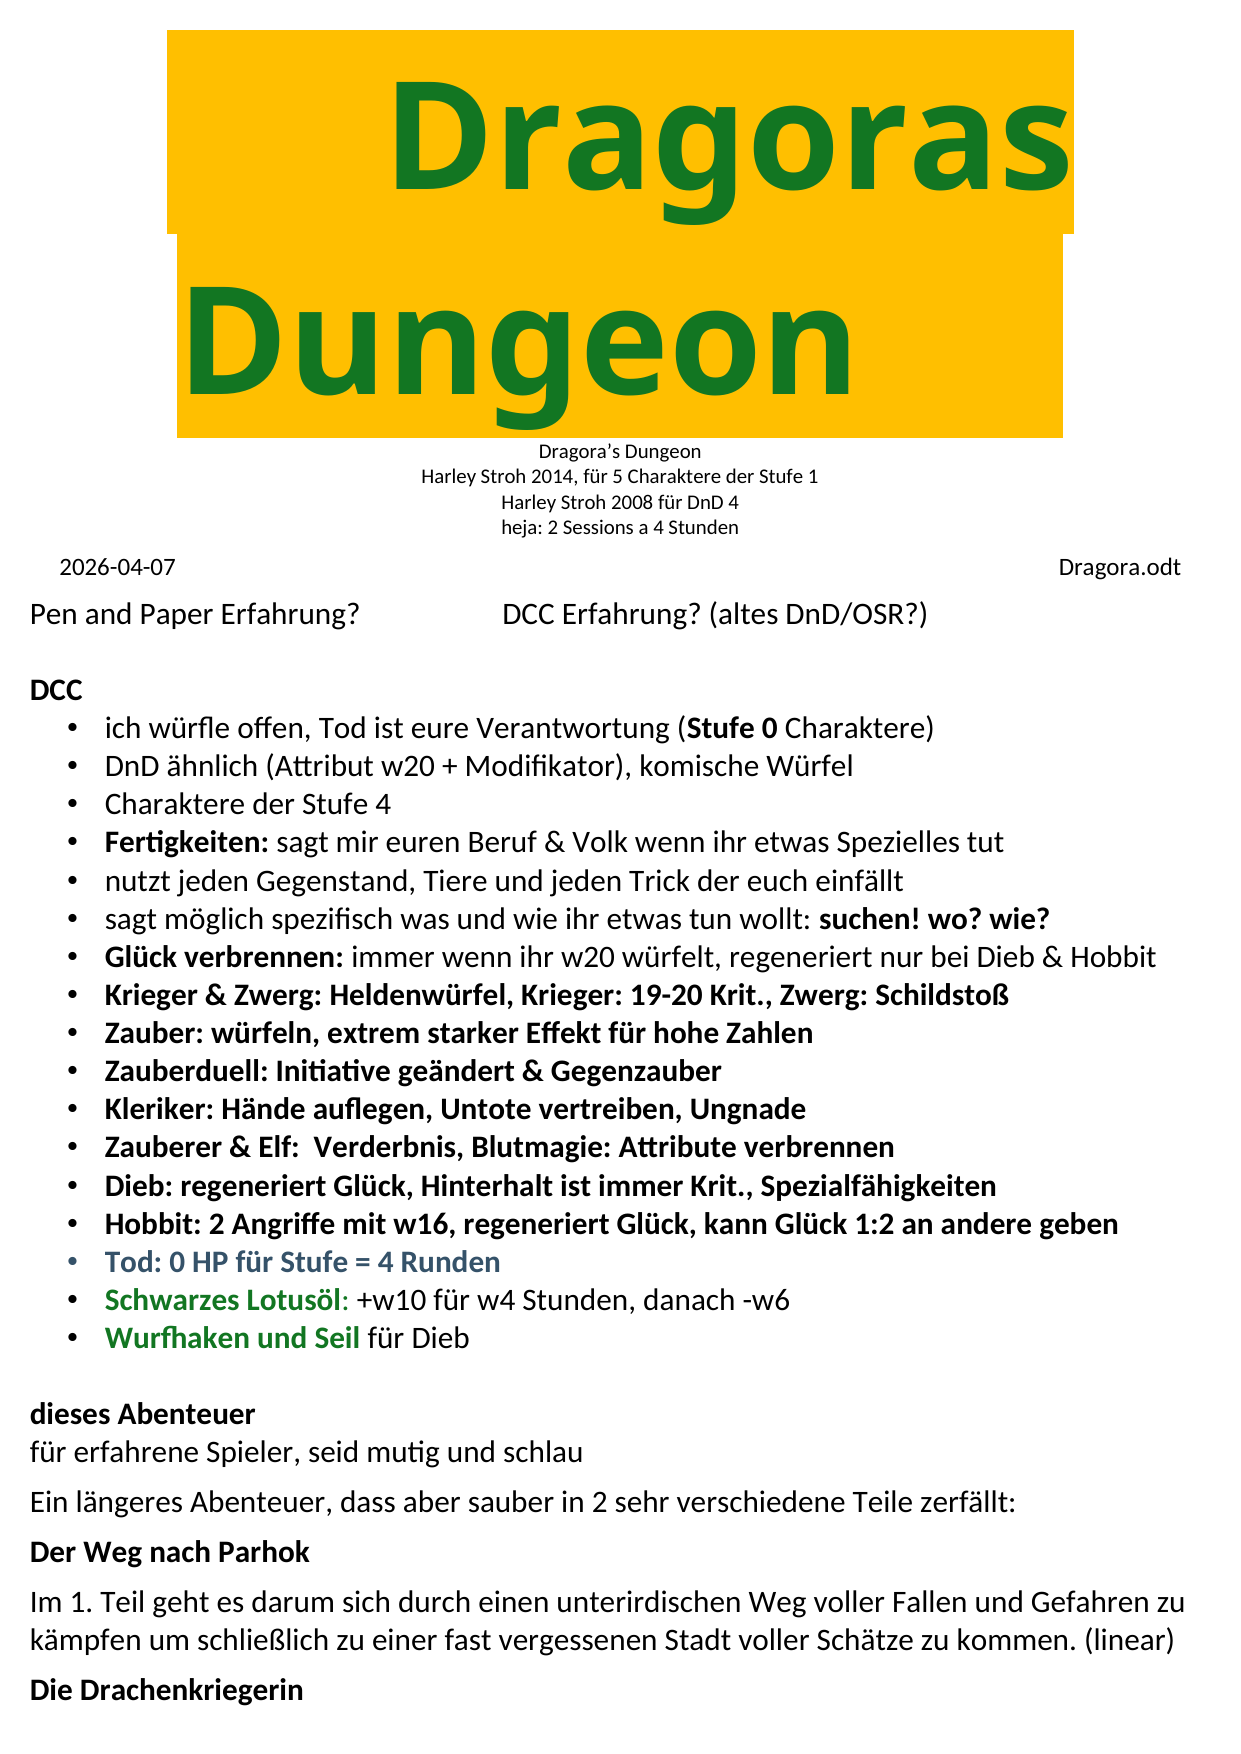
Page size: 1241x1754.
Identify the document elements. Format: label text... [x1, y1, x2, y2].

text Dragoras Dungeon [29, 29, 1211, 438]
text dieses Abenteuer [29, 1394, 1211, 1432]
text Pen and Paper Erfahrung? DCC Erfahrung? (altes DnD/OSR?) [29, 594, 1211, 632]
list Zauber: würfeln, extrem starker Effekt für hohe Zahlen [67, 1013, 1211, 1051]
list Glück verbrennen: immer wenn ihr w20 würfelt, regeneriert nur bei Dieb & Hobbit [67, 937, 1211, 975]
text DCC [29, 670, 1211, 708]
list nutzt jeden Gegenstand, Tiere und jeden Trick der euch einfällt [67, 861, 1211, 899]
text Dragora’s Dungeon Harley Stroh 2014, für 5 Charaktere der Stufe 1 Harley Stroh 2008 für DnD 4 heja: 2 Sessions a 4 Stunden [29, 438, 1211, 540]
list Fertigkeiten: sagt mir euren Beruf & Volk wenn ihr etwas Spezielles tut [67, 822, 1211, 861]
list Kleriker: Hände auflegen, Untote vertreiben, Ungnade [67, 1089, 1211, 1127]
list ich würfle offen, Tod ist eure Verantwortung (Stufe 0 Charaktere) [67, 708, 1211, 746]
list sagt möglich spezifisch was und wie ihr etwas tun wollt: suchen! wo? wie? [67, 899, 1211, 937]
text 2026-04-07 Dragora.odt [29, 551, 1211, 582]
list Schwarzes Lotusöl: +w10 für w4 Stunden, danach -w6 [67, 1280, 1211, 1318]
list Dieb: regeneriert Glück, Hinterhalt ist immer Krit., Spezialfähigkeiten [67, 1166, 1211, 1204]
list Tod: 0 HP für Stufe = 4 Runden [67, 1242, 1211, 1280]
list Wurfhaken und Seil für Dieb [67, 1318, 1211, 1356]
text für erfahrene Spieler, seid mutig und schlau [29, 1432, 1211, 1471]
list Krieger & Zwerg: Heldenwürfel, Krieger: 19-20 Krit., Zwerg: Schildstoß [67, 975, 1211, 1013]
text Der Weg nach Parhok [29, 1532, 1211, 1570]
list Zauberer & Elf: Verderbnis, Blutmagie: Attribute verbrennen [67, 1127, 1211, 1166]
text Die Drachenkriegerin [29, 1670, 1211, 1708]
list Hobbit: 2 Angriffe mit w16, regeneriert Glück, kann Glück 1:2 an andere geben [67, 1204, 1211, 1242]
list Zauberduell: Initiative geändert & Gegenzauber [67, 1051, 1211, 1089]
list Charaktere der Stufe 4 [67, 784, 1211, 822]
text Im 1. Teil geht es darum sich durch einen unterirdischen Weg voller Fallen und Gefahren zu kämpfen um schließlich zu einer fast vergessenen Stadt voller Schätze zu kommen. (linear) [29, 1582, 1211, 1658]
list DnD ähnlich (Attribut w20 + Modifikator), komische Würfel [67, 746, 1211, 784]
text Ein längeres Abenteuer, dass aber sauber in 2 sehr verschiedene Teile zerfällt: [29, 1482, 1211, 1521]
